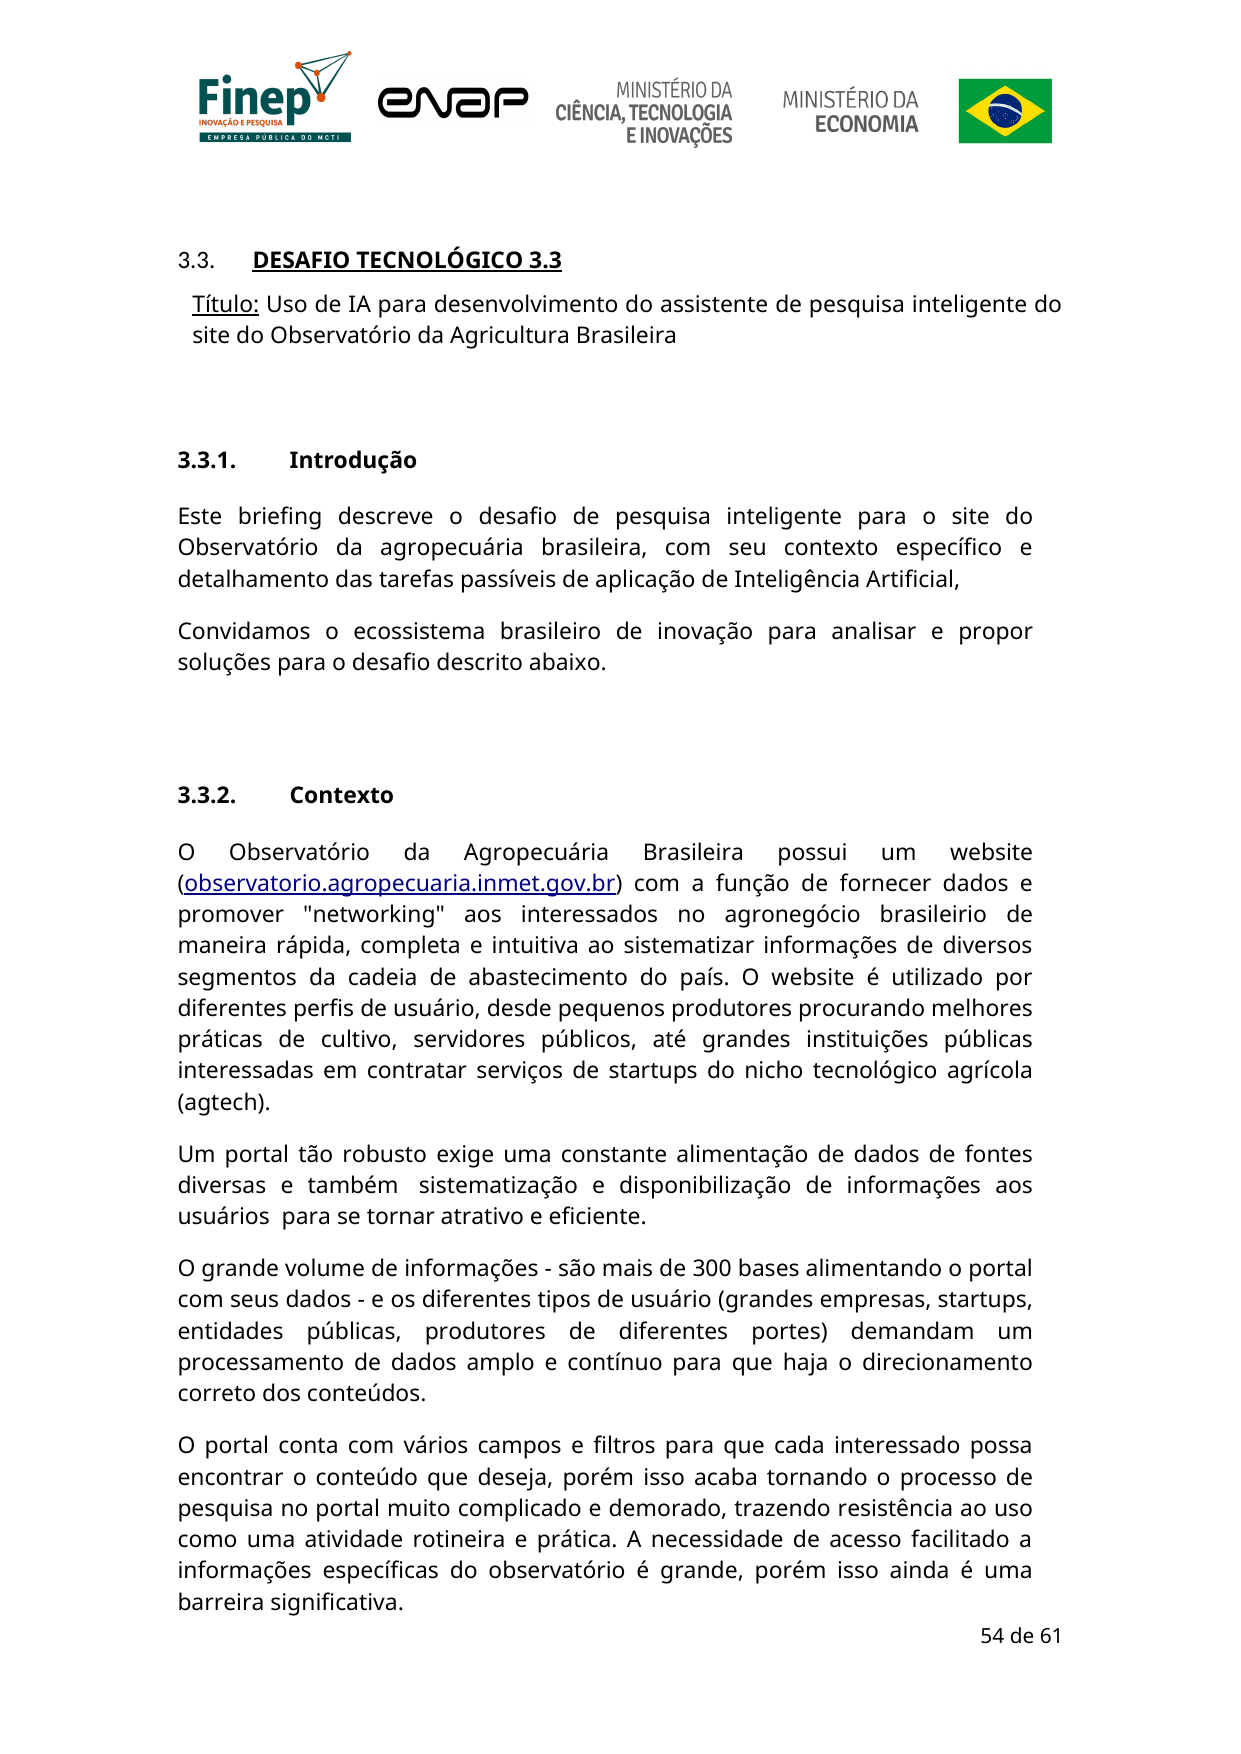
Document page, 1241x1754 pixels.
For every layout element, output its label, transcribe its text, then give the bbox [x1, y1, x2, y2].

list Introdução [177, 444, 1063, 475]
text O portal conta com vários campos e filtros para que cada interessado possa encontrar o conteúdo que deseja, porém isso acaba tornando o processo de pesquisa no portal muito complicado e demorado, trazendo resistência ao uso como uma atividade rotineira e prática. A necessidade de acesso facilitado a informações específicas do observatório é grande, porém isso ainda é uma barreira significativa. [177, 1429, 1034, 1617]
text Título: Uso de IA para desenvolvimento do assistente de pesquisa inteligente do site do Observatório da Agricultura Brasileira [192, 288, 1063, 350]
text Convidamos o ecossistema brasileiro de inovação para analisar e propor soluções para o desafio descrito abaixo. [177, 615, 1034, 677]
list Contexto [177, 779, 1063, 811]
text Este briefing descreve o desafio de pesquisa inteligente para o site do Observatório da agropecuária brasileira, com seu contexto específico e detalhamento das tarefas passíveis de aplicação de Inteligência Artificial, [177, 500, 1034, 594]
text O grande volume de informações - são mais de 300 bases alimentando o portal com seus dados - e os diferentes tipos de usuário (grandes empresas, startups, entidades públicas, produtores de diferentes portes) demandam um processamento de dados amplo e contínuo para que haja o direcionamento correto dos conteúdos. [177, 1252, 1034, 1408]
text Um portal tão robusto exige uma constante alimentação de dados de fontes diversas e também sistematização e disponibilização de informações aos usuários para se tornar atrativo e eficiente. [177, 1138, 1034, 1231]
list DESAFIO TECNOLÓGICO 3.3 [177, 244, 1063, 275]
text O Observatório da Agropecuária Brasileira possui um website (observatorio.agropecuaria.inmet.gov.br) com a função de fornecer dados e promover "networking" aos interessados no agronegócio brasileirio de maneira rápida, completa e intuitiva ao sistematizar informações de diversos segmentos da cadeia de abastecimento do país. O website é utilizado por diferentes perfis de usuário, desde pequenos produtores procurando melhores práticas de cultivo, servidores públicos, até grandes instituições públicas interessadas em contratar serviços de startups do nicho tecnológico agrícola (agtech). [177, 836, 1034, 1117]
